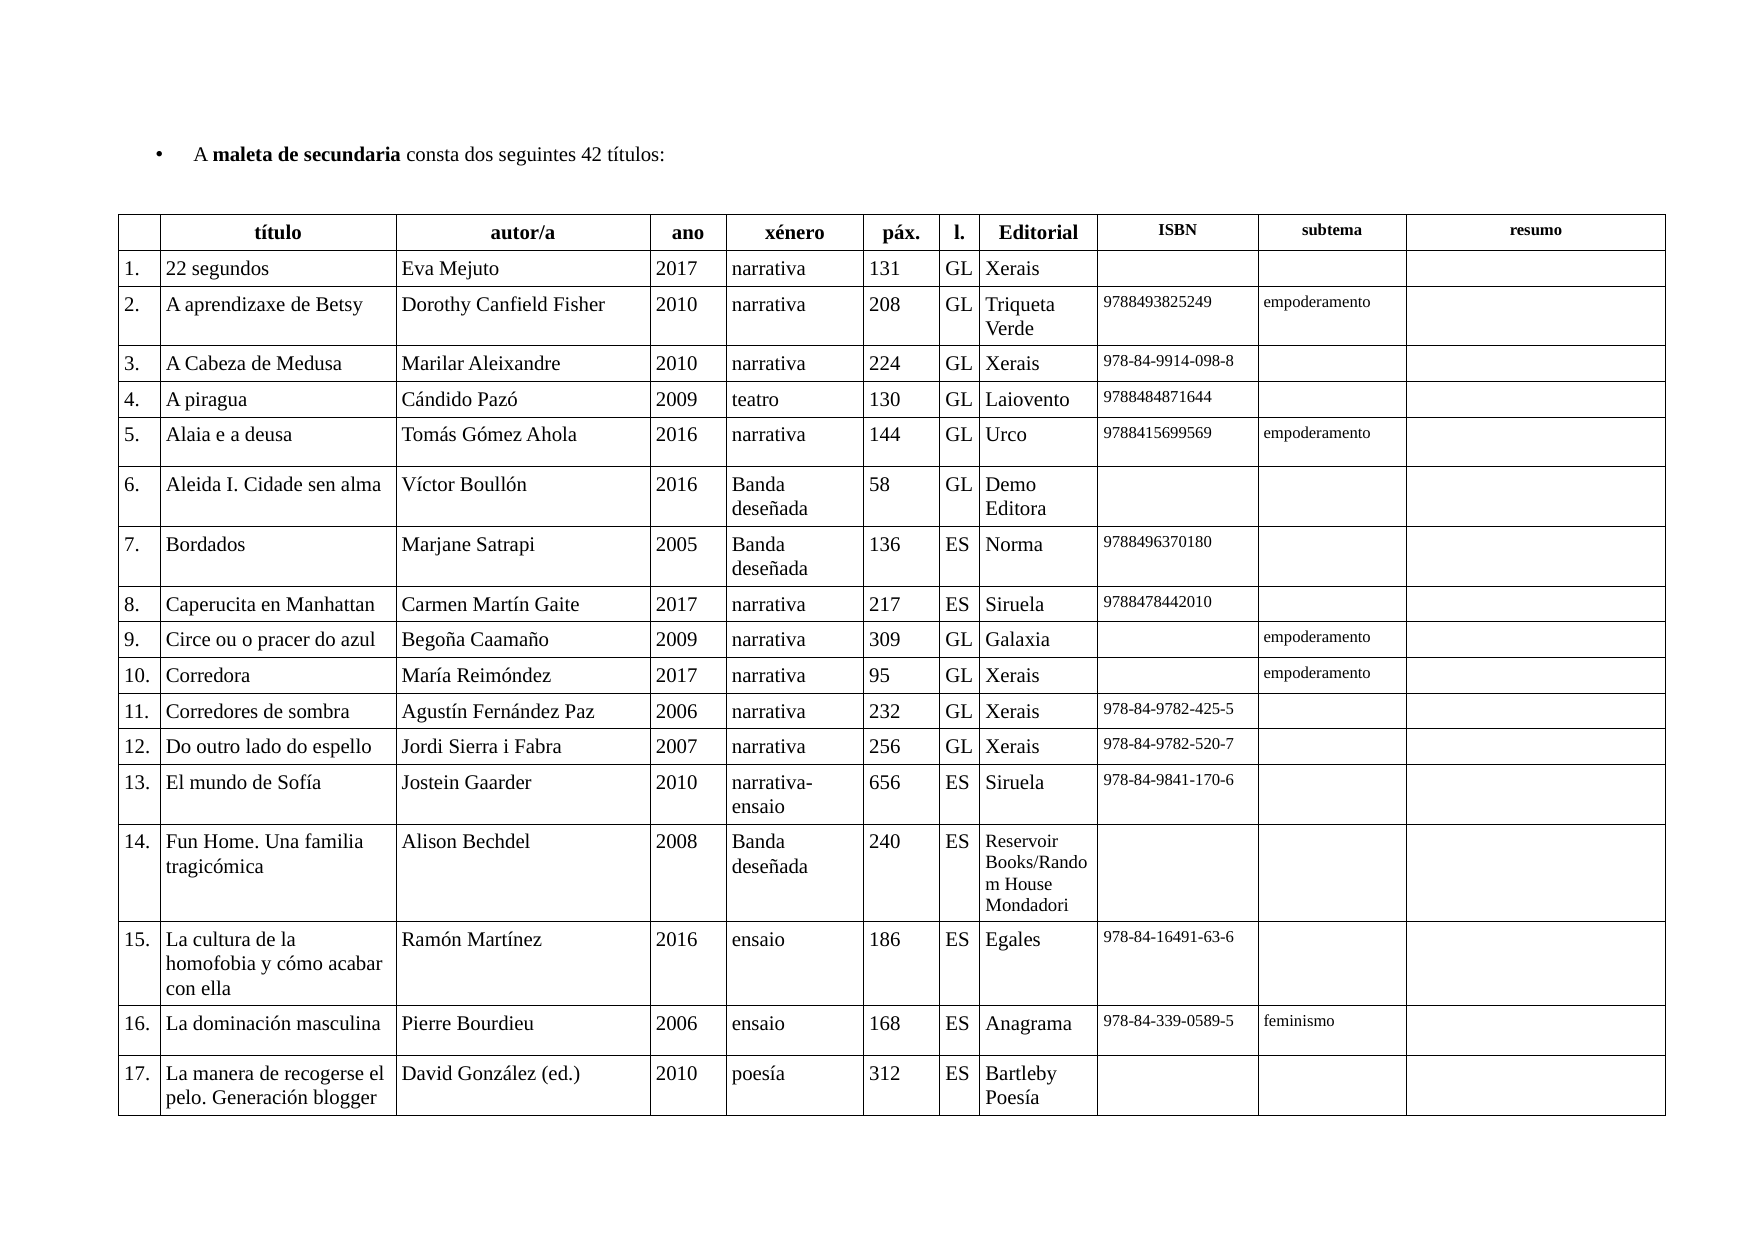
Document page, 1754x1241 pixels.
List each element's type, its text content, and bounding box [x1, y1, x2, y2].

table_cell [1407, 658, 1665, 693]
table_header subtema [1259, 215, 1406, 250]
table_cell narrativa [727, 587, 863, 621]
table_cell 2017 [651, 587, 726, 621]
table_cell Galaxia [980, 622, 1097, 657]
table_cell [1407, 622, 1665, 657]
table_cell 2005 [651, 527, 726, 586]
table_cell Siruela [980, 765, 1097, 824]
table_cell Marilar Aleixandre [397, 346, 650, 381]
table_cell Tomás Gómez Ahola [397, 418, 650, 466]
table_cell Fun Home. Una familia tragicómica [161, 825, 396, 921]
table_cell [1259, 251, 1406, 286]
table_cell 2010 [651, 765, 726, 824]
table_cell 9788493825249 [1098, 287, 1258, 345]
table_cell A Cabeza de Medusa [161, 346, 396, 381]
table_cell Circe ou o pracer do azul [161, 622, 396, 657]
table_cell [1259, 1056, 1406, 1115]
table_cell A piragua [161, 382, 396, 417]
table_cell 656 [864, 765, 939, 824]
table_cell [1407, 527, 1665, 586]
table_cell 978-84-9914-098-8 [1098, 346, 1258, 381]
table_cell [119, 467, 160, 526]
table_cell Agustín Fernández Paz [397, 694, 650, 728]
table_cell [1407, 825, 1665, 921]
table_cell 186 [864, 922, 939, 1005]
table_cell 95 [864, 658, 939, 693]
table_cell Carmen Martín Gaite [397, 587, 650, 621]
table_cell [119, 765, 160, 824]
table_cell Víctor Boullón [397, 467, 650, 526]
table_header ISBN [1098, 215, 1258, 250]
table_cell 9788484871644 [1098, 382, 1258, 417]
table_cell 232 [864, 694, 939, 728]
table_cell Do outro lado do espello [161, 729, 396, 764]
table_cell Reservoir Books/Random House Mondadori [980, 825, 1097, 921]
table_cell [1407, 382, 1665, 417]
table_cell narrativa-ensaio [727, 765, 863, 824]
table_cell [1098, 622, 1258, 657]
table_cell GL [940, 658, 979, 693]
table_cell Caperucita en Manhattan [161, 587, 396, 621]
list A maleta de secundaria consta dos seguintes 42 títulos: [156, 142, 1636, 166]
table_cell Xerais [980, 694, 1097, 728]
table_header páx. [864, 215, 939, 250]
table_cell narrativa [727, 287, 863, 345]
table_cell narrativa [727, 251, 863, 286]
table_cell [1407, 287, 1665, 345]
table_cell Cándido Pazó [397, 382, 650, 417]
table_cell Siruela [980, 587, 1097, 621]
table_cell [119, 382, 160, 417]
table_header Editorial [980, 215, 1097, 250]
table_cell Norma [980, 527, 1097, 586]
table_cell Jostein Gaarder [397, 765, 650, 824]
table_cell 224 [864, 346, 939, 381]
table_cell GL [940, 694, 979, 728]
table_cell Anagrama [980, 1006, 1097, 1055]
table_cell 208 [864, 287, 939, 345]
table_cell 2016 [651, 467, 726, 526]
table_cell Urco [980, 418, 1097, 466]
table_cell [119, 418, 160, 466]
table_cell Bordados [161, 527, 396, 586]
table_cell [119, 825, 160, 921]
table_cell GL [940, 251, 979, 286]
table_cell 9788496370180 [1098, 527, 1258, 586]
table_cell [1407, 694, 1665, 728]
table_cell [1259, 527, 1406, 586]
table_cell [1407, 1056, 1665, 1115]
table_cell 2006 [651, 694, 726, 728]
table_cell GL [940, 622, 979, 657]
table_cell ES [940, 765, 979, 824]
table_cell empoderamento [1259, 658, 1406, 693]
table_cell Marjane Satrapi [397, 527, 650, 586]
table_cell [1259, 346, 1406, 381]
table_cell 256 [864, 729, 939, 764]
table_cell feminismo [1259, 1006, 1406, 1055]
table_header resumo [1407, 215, 1665, 250]
table_cell Triqueta Verde [980, 287, 1097, 345]
table_cell [1098, 825, 1258, 921]
table_header título [161, 215, 396, 250]
table_cell [1259, 825, 1406, 921]
table_cell ES [940, 587, 979, 621]
table_cell Xerais [980, 251, 1097, 286]
table_cell [119, 527, 160, 586]
table_cell [119, 729, 160, 764]
table_cell narrativa [727, 729, 863, 764]
table_cell ensaio [727, 922, 863, 1005]
table_cell 9788415699569 [1098, 418, 1258, 466]
table_cell 2016 [651, 922, 726, 1005]
table_cell [1098, 251, 1258, 286]
table_cell Xerais [980, 729, 1097, 764]
table_cell [1407, 765, 1665, 824]
table_cell Pierre Bourdieu [397, 1006, 650, 1055]
table_header xénero [727, 215, 863, 250]
table_cell [119, 1056, 160, 1115]
table_cell ES [940, 1006, 979, 1055]
table_cell narrativa [727, 346, 863, 381]
table_cell teatro [727, 382, 863, 417]
table_cell [1407, 922, 1665, 1005]
table_cell 2008 [651, 825, 726, 921]
table_cell [119, 622, 160, 657]
table_cell Jordi Sierra i Fabra [397, 729, 650, 764]
table_cell 2007 [651, 729, 726, 764]
table_cell El mundo de Sofía [161, 765, 396, 824]
table_cell La manera de recogerse el pelo. Generación blogger [161, 1056, 396, 1115]
table_cell 9788478442010 [1098, 587, 1258, 621]
table_cell 131 [864, 251, 939, 286]
table_cell [1259, 694, 1406, 728]
table_cell [1259, 729, 1406, 764]
table_cell [119, 287, 160, 345]
table_cell GL [940, 287, 979, 345]
table_cell 2010 [651, 346, 726, 381]
table_cell [119, 587, 160, 621]
table_cell GL [940, 467, 979, 526]
table_cell 168 [864, 1006, 939, 1055]
table_cell 978-84-9782-425-5 [1098, 694, 1258, 728]
table_header [119, 215, 160, 250]
table_cell Demo Editora [980, 467, 1097, 526]
table_cell [1407, 467, 1665, 526]
table_cell 22 segundos [161, 251, 396, 286]
table_cell Aleida I. Cidade sen alma [161, 467, 396, 526]
table_cell Eva Mejuto [397, 251, 650, 286]
table_cell ES [940, 825, 979, 921]
table_cell [119, 694, 160, 728]
table_cell empoderamento [1259, 418, 1406, 466]
table_cell [1407, 729, 1665, 764]
table_cell La dominación masculina [161, 1006, 396, 1055]
table_cell [119, 922, 160, 1005]
table_header l. [940, 215, 979, 250]
table_cell ensaio [727, 1006, 863, 1055]
table_cell empoderamento [1259, 622, 1406, 657]
table_cell La cultura de la homofobia y cómo acabar con ella [161, 922, 396, 1005]
table_cell Alaia e a deusa [161, 418, 396, 466]
table_cell ES [940, 527, 979, 586]
table_cell María Reimóndez [397, 658, 650, 693]
table_cell Banda deseñada [727, 527, 863, 586]
table_cell 144 [864, 418, 939, 466]
table_header autor/a [397, 215, 650, 250]
table_cell narrativa [727, 622, 863, 657]
table_cell 2016 [651, 418, 726, 466]
table_cell Bartleby Poesía [980, 1056, 1097, 1115]
table_cell 130 [864, 382, 939, 417]
table_cell Egales [980, 922, 1097, 1005]
table_cell 136 [864, 527, 939, 586]
table_cell 2010 [651, 287, 726, 345]
table_cell narrativa [727, 658, 863, 693]
table_cell [119, 346, 160, 381]
table_cell Banda deseñada [727, 825, 863, 921]
table_cell 2006 [651, 1006, 726, 1055]
table_cell 217 [864, 587, 939, 621]
table_cell 978-84-16491-63-6 [1098, 922, 1258, 1005]
table_cell [1259, 467, 1406, 526]
table_cell 978-84-9841-170-6 [1098, 765, 1258, 824]
table_cell narrativa [727, 418, 863, 466]
table_cell 2010 [651, 1056, 726, 1115]
table_cell [1259, 382, 1406, 417]
table_cell [119, 658, 160, 693]
table_cell GL [940, 418, 979, 466]
table_header ano [651, 215, 726, 250]
table_cell 978-84-9782-520-7 [1098, 729, 1258, 764]
table_cell Alison Bechdel [397, 825, 650, 921]
table_cell Xerais [980, 658, 1097, 693]
table_cell 2017 [651, 251, 726, 286]
table_cell [1098, 1056, 1258, 1115]
table_cell 2009 [651, 622, 726, 657]
table_cell ES [940, 922, 979, 1005]
table_cell GL [940, 729, 979, 764]
table_cell [119, 1006, 160, 1055]
table_cell Corredores de sombra [161, 694, 396, 728]
table_cell 2009 [651, 382, 726, 417]
table_cell [119, 251, 160, 286]
table_cell Laiovento [980, 382, 1097, 417]
table_cell Ramón Martínez [397, 922, 650, 1005]
table_cell Corredora [161, 658, 396, 693]
table_cell Xerais [980, 346, 1097, 381]
table_cell 2017 [651, 658, 726, 693]
table_cell [1407, 1006, 1665, 1055]
table_cell [1098, 467, 1258, 526]
table_cell [1098, 658, 1258, 693]
table_cell narrativa [727, 694, 863, 728]
table_cell [1259, 587, 1406, 621]
table_cell Banda deseñada [727, 467, 863, 526]
table_cell A aprendizaxe de Betsy [161, 287, 396, 345]
table_cell [1259, 922, 1406, 1005]
table_cell [1407, 346, 1665, 381]
table_cell [1407, 251, 1665, 286]
table_cell GL [940, 382, 979, 417]
table_cell GL [940, 346, 979, 381]
table_cell 978-84-339-0589-5 [1098, 1006, 1258, 1055]
table_cell 312 [864, 1056, 939, 1115]
table_cell 240 [864, 825, 939, 921]
table_cell [1407, 587, 1665, 621]
table_cell David González (ed.) [397, 1056, 650, 1115]
table_cell 309 [864, 622, 939, 657]
table_cell ES [940, 1056, 979, 1115]
table_cell Dorothy Canfield Fisher [397, 287, 650, 345]
table_cell Begoña Caamaño [397, 622, 650, 657]
table_cell [1259, 765, 1406, 824]
table_cell [1407, 418, 1665, 466]
table_cell poesía [727, 1056, 863, 1115]
table_cell empoderamento [1259, 287, 1406, 345]
table_cell 58 [864, 467, 939, 526]
